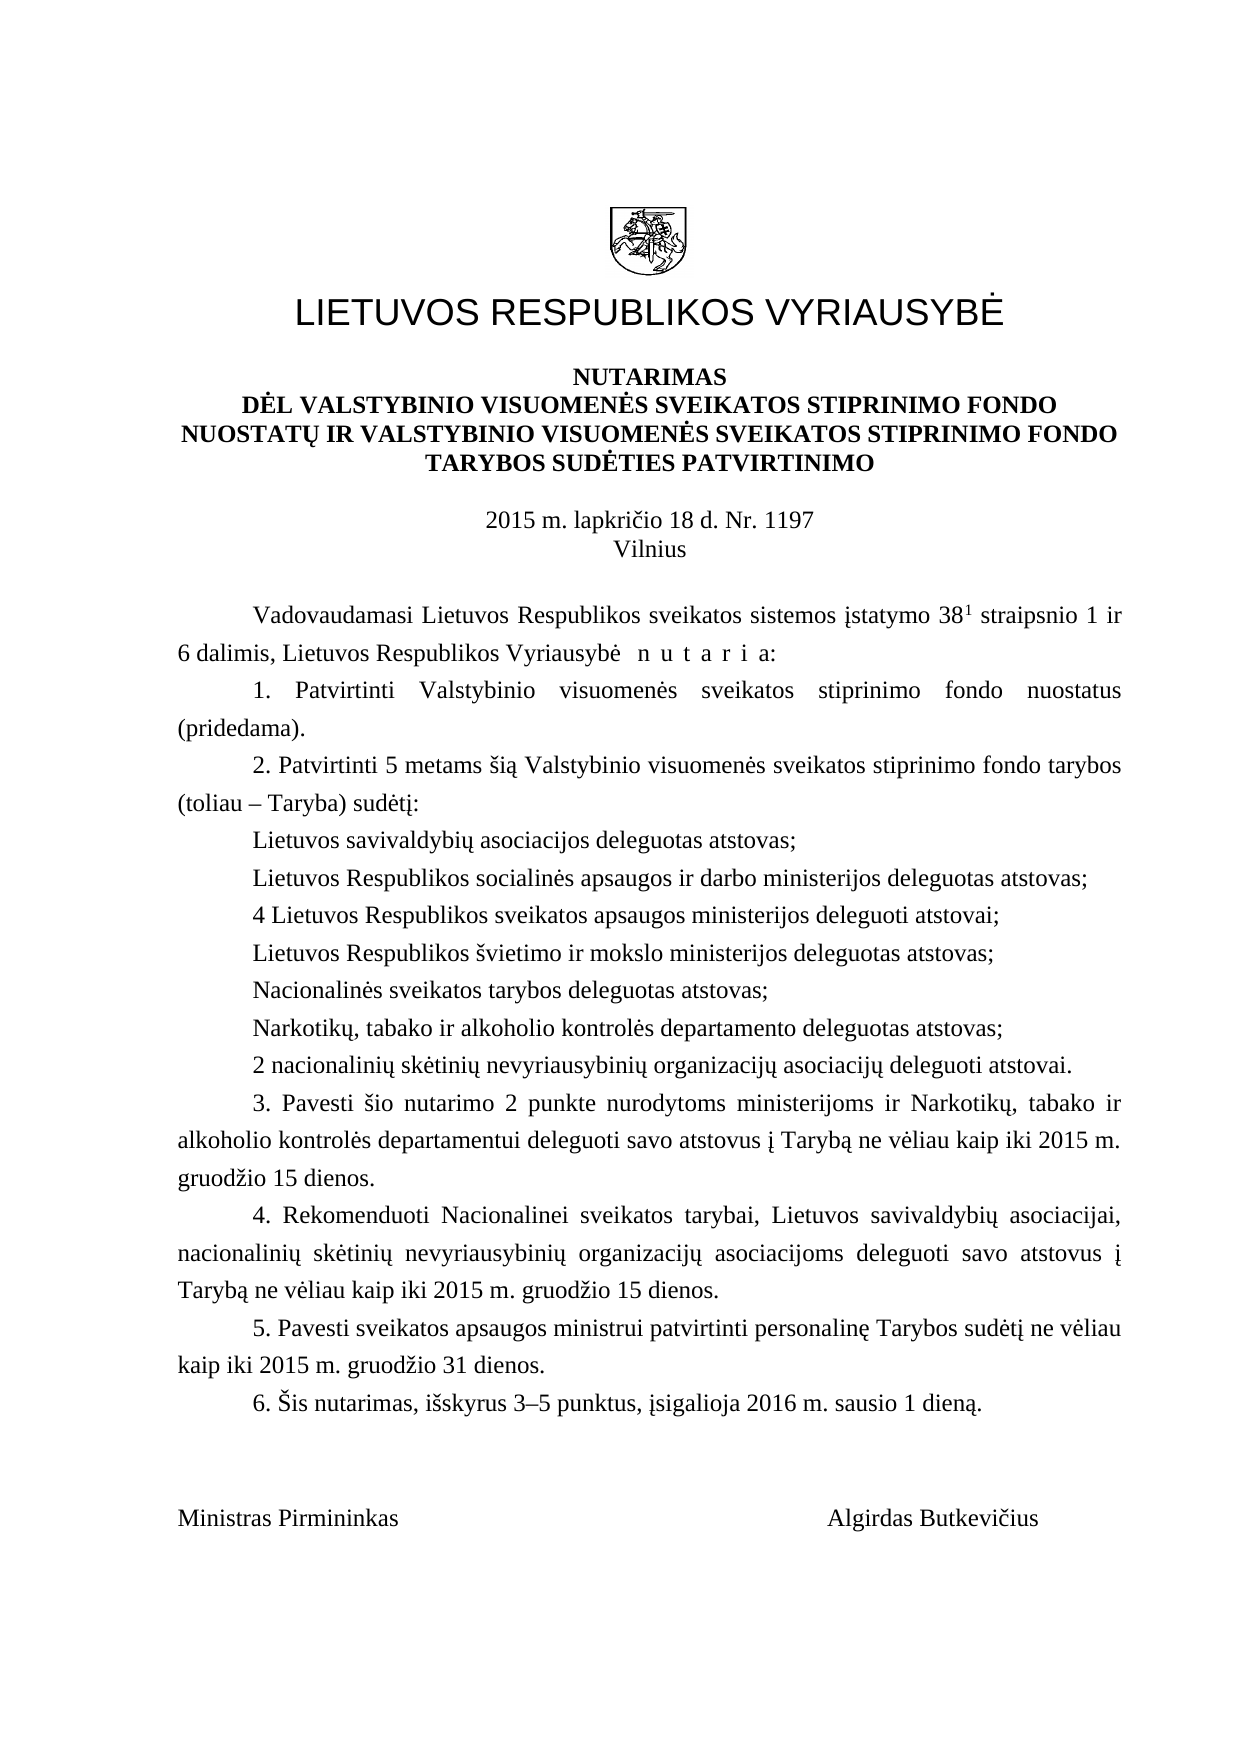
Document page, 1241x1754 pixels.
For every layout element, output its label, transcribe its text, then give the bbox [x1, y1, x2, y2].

text Lietuvos Respublikos švietimo ir mokslo ministerijos deleguotas atstovas; [177, 929, 1122, 967]
text Vadovaudamasi Lietuvos Respublikos sveikatos sistemos įstatymo 381 straipsnio 1 ir 6 dalimis, Lietuvos Respublikos Vyriausybė nutaria: [177, 592, 1122, 667]
text 3. Pavesti šio nutarimo 2 punkte nurodytoms ministerijoms ir Narkotikų, tabako ir alkoholio kontrolės departamentui deleguoti savo atstovus į Tarybą ne vėliau kaip iki 2015 m. gruodžio 15 dienos. [177, 1079, 1122, 1192]
text Ministras Pirmininkas Algirdas Butkevičius [177, 1503, 1122, 1532]
text 1. Patvirtinti Valstybinio visuomenės sveikatos stiprinimo fondo nuostatus (pridedama). [177, 667, 1122, 742]
text Lietuvos savivaldybių asociacijos deleguotas atstovas; [177, 817, 1122, 854]
text 4. Rekomenduoti Nacionalinei sveikatos tarybai, Lietuvos savivaldybių asociacijai, nacionalinių skėtinių nevyriausybinių organizacijų asociacijoms deleguoti savo atstovus į Tarybą ne vėliau kaip iki 2015 m. gruodžio 15 dienos. [177, 1192, 1122, 1304]
text Nacionalinės sveikatos tarybos deleguotas atstovas; [177, 967, 1122, 1004]
text 2. Patvirtinti 5 metams šią Valstybinio visuomenės sveikatos stiprinimo fondo tarybos (toliau – Taryba) sudėtį: [177, 742, 1122, 817]
text Dėl VALSTYBINIO VISUOMENĖS SVEIKATOS STIPRINIMO FONDO NUOSTATŲ IR VALSTYBINIO VISUOMENĖS SVEIKATOS STIPRINIMO FONDO TARYBOS SUDĖTIES PATVIRTINIMO [177, 390, 1122, 477]
text nutarimas [177, 362, 1122, 390]
text Lietuvos Respublikos Vyriausybė [177, 290, 1122, 333]
text 2015 m. lapkričio 18 d. Nr. 1197 Vilnius [177, 505, 1122, 563]
text 6. Šis nutarimas, išskyrus 3–5 punktus, įsigalioja 2016 m. sausio 1 dieną. [177, 1379, 1122, 1417]
text 4 Lietuvos Respublikos sveikatos apsaugos ministerijos deleguoti atstovai; [177, 892, 1122, 929]
text Lietuvos Respublikos socialinės apsaugos ir darbo ministerijos deleguotas atstovas; [177, 854, 1122, 892]
text Narkotikų, tabako ir alkoholio kontrolės departamento deleguotas atstovas; [177, 1004, 1122, 1042]
text 2 nacionalinių skėtinių nevyriausybinių organizacijų asociacijų deleguoti atstovai. [177, 1042, 1122, 1079]
text 5. Pavesti sveikatos apsaugos ministrui patvirtinti personalinę Tarybos sudėtį ne vėliau kaip iki 2015 m. gruodžio 31 dienos. [177, 1304, 1122, 1379]
